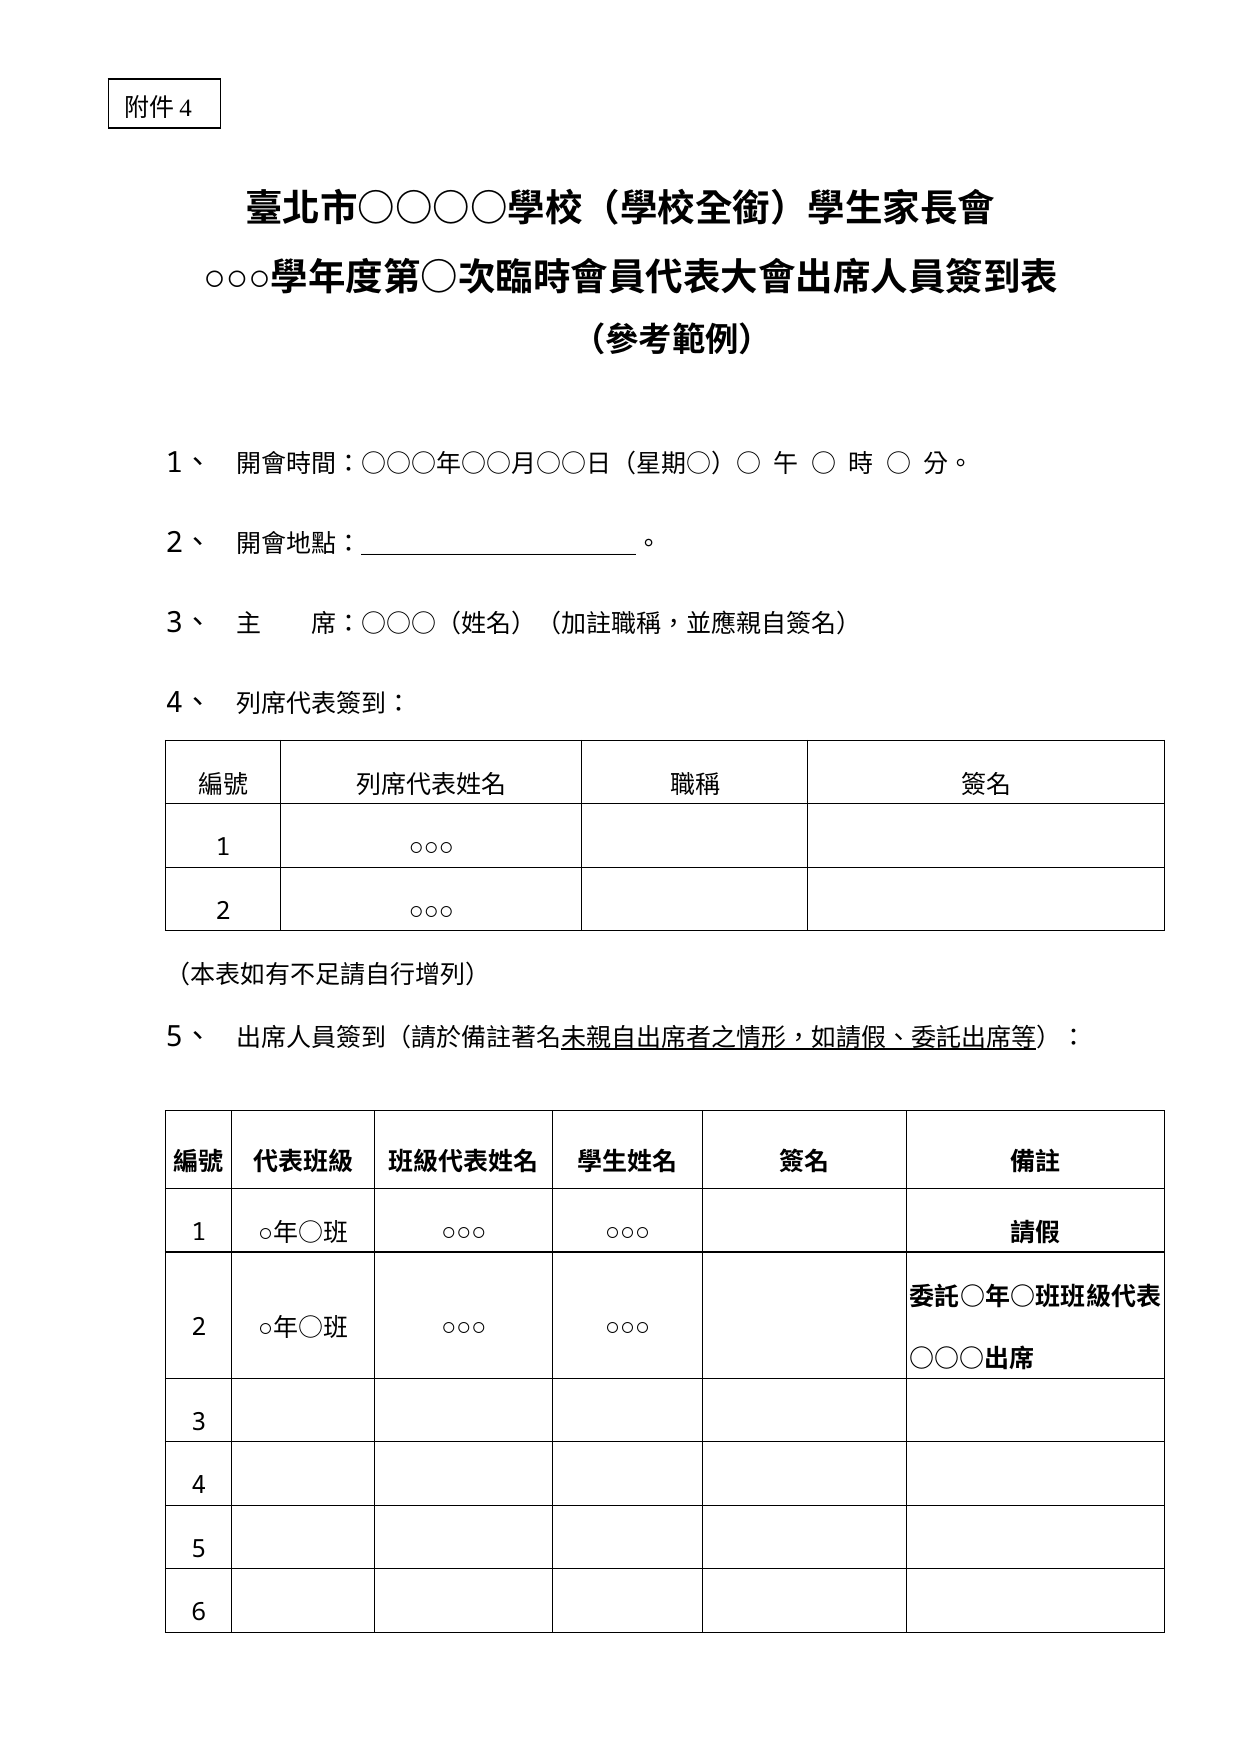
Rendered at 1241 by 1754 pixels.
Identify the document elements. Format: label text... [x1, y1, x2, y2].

table_cell 委託○年○班班級代表○○○出席 [907, 1253, 1164, 1377]
table_cell 3 [166, 1379, 231, 1441]
table_cell [703, 1442, 906, 1504]
table_cell [375, 1442, 552, 1504]
table_cell [808, 804, 1164, 867]
table_cell [808, 868, 1164, 930]
list 開會時間：○○○年○○月○○日（星期○）○ 午 ○ 時 ○ 分。 [165, 439, 1075, 481]
text [109, 80, 220, 127]
table_header 學生姓名 [553, 1111, 702, 1188]
table_cell [553, 1442, 702, 1504]
table_header 代表班級 [232, 1111, 374, 1188]
table_cell 2 [166, 1253, 231, 1377]
table_cell 6 [166, 1569, 231, 1632]
table_cell ○年○班 [232, 1189, 374, 1251]
table_cell ○○○ [553, 1253, 702, 1377]
table_cell [582, 804, 807, 867]
table_cell [553, 1569, 702, 1632]
table_cell 2 [166, 868, 280, 930]
table_cell [907, 1506, 1164, 1568]
table_header 列席代表姓名 [281, 741, 581, 803]
table_cell [553, 1506, 702, 1568]
table_cell [553, 1379, 702, 1441]
table_cell [375, 1379, 552, 1441]
table_cell ○○○ [375, 1253, 552, 1377]
table_cell 1 [166, 1189, 231, 1251]
table_cell [703, 1379, 906, 1441]
table_cell ○○○ [375, 1189, 552, 1251]
table_cell [703, 1253, 906, 1377]
table_cell ○○○ [281, 804, 581, 867]
table_cell [907, 1442, 1164, 1504]
table_cell [582, 868, 807, 930]
table_cell [907, 1569, 1164, 1632]
table_cell [375, 1569, 552, 1632]
table_cell 5 [166, 1506, 231, 1568]
table_header 班級代表姓名 [375, 1111, 552, 1188]
table_header 編號 [166, 1111, 231, 1188]
list 開會地點：＿＿＿＿＿＿＿＿＿＿＿。 [165, 519, 1075, 561]
table_cell [703, 1569, 906, 1632]
list 主 席：○○○（姓名）（加註職稱，並應親自簽名） [165, 599, 1075, 641]
table_cell [232, 1569, 374, 1632]
table_cell 1 [166, 804, 280, 867]
text （本表如有不足請自行增列） [165, 931, 1075, 994]
text （參考範例） [147, 295, 1147, 358]
text 臺北市○○○○學校（學校全銜）學生家長會 [165, 178, 1075, 233]
list 出席人員簽到（請於備註著名未親自出席者之情形，如請假、委託出席等）： [165, 1013, 1075, 1091]
table_cell 請假 [907, 1189, 1164, 1251]
table_cell ○○○ [553, 1189, 702, 1251]
table_header 職稱 [582, 741, 807, 803]
table_cell [907, 1379, 1164, 1441]
table_header 簽名 [808, 741, 1164, 803]
table_cell [232, 1442, 374, 1504]
list 列席代表簽到： [165, 678, 1075, 721]
text ○○○學年度第○次臨時會員代表大會出席人員簽到表 [147, 233, 1147, 295]
table_header 備註 [907, 1111, 1164, 1188]
table_cell [703, 1506, 906, 1568]
table_header 簽名 [703, 1111, 906, 1188]
table_cell [375, 1506, 552, 1568]
table_cell [232, 1379, 374, 1441]
table_cell [232, 1506, 374, 1568]
table_cell ○年○班 [232, 1253, 374, 1377]
text 附件4 [124, 87, 204, 119]
table_header 編號 [166, 741, 280, 803]
table_cell ○○○ [281, 868, 581, 930]
table_cell [703, 1189, 906, 1251]
table_cell 4 [166, 1442, 231, 1504]
